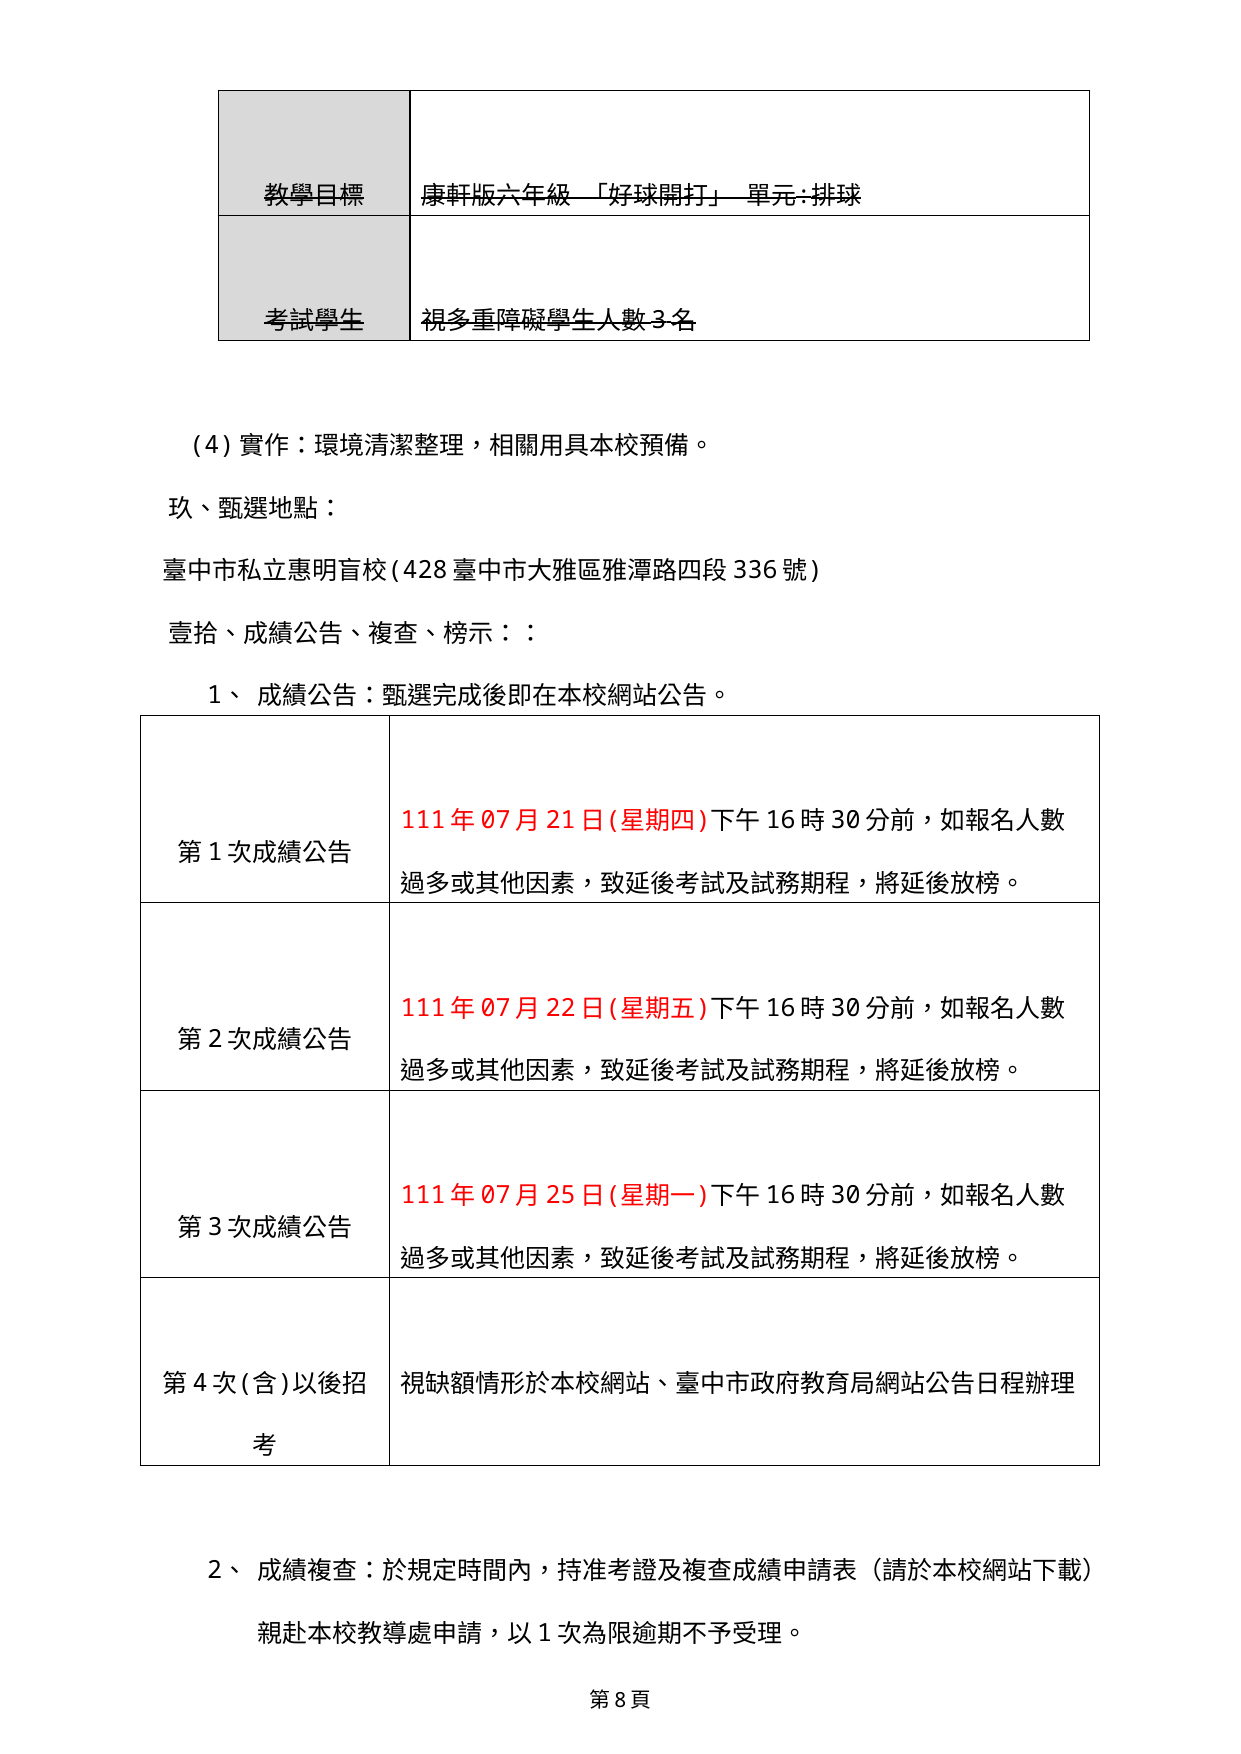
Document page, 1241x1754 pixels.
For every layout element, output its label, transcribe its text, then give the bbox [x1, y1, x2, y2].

table_cell 111年07月22日(星期五)下午16時30分前，如報名人數過多或其他因素，致延後考試及試務期程，將延後放榜。 [390, 903, 1099, 1090]
list 成績公告：甄選完成後即在本校網站公告。 [207, 652, 1122, 715]
table_cell 視多重障礙學生人數3名 [411, 216, 1089, 340]
table_cell 第4次(含)以後招考 [141, 1278, 389, 1465]
table_header 111年07月21日(星期四)下午16時30分前，如報名人數過多或其他因素，致延後考試及試務期程，將延後放榜。 [390, 716, 1099, 902]
table_cell 考試學生 [219, 216, 409, 340]
table_cell 視缺額情形於本校網站、臺中市政府教育局網站公告日程辦理 [390, 1278, 1099, 1465]
table_cell 第3次成績公告 [141, 1091, 389, 1277]
list 成績公告、複查、榜示：： [168, 590, 1122, 652]
list 甄選地點： [168, 465, 1122, 527]
table_header 第1次成績公告 [141, 716, 389, 902]
list 成績複查：於規定時間內，持准考證及複查成績申請表（請於本校網站下載）親赴本校教導處申請，以1次為限逾期不予受理。 [207, 1527, 1122, 1652]
table_cell 康軒版六年級 「好球開打」 單元:排球 [411, 91, 1089, 215]
list 實作：環境清潔整理，相關用具本校預備。 [189, 402, 1122, 465]
text 臺中市私立惠明盲校(428臺中市大雅區雅潭路四段336號) [162, 527, 1122, 590]
table_cell 教學目標 [219, 91, 409, 215]
table_cell 第2次成績公告 [141, 903, 389, 1090]
table_cell 111年07月25日(星期一)下午16時30分前，如報名人數過多或其他因素，致延後考試及試務期程，將延後放榜。 [390, 1091, 1099, 1277]
